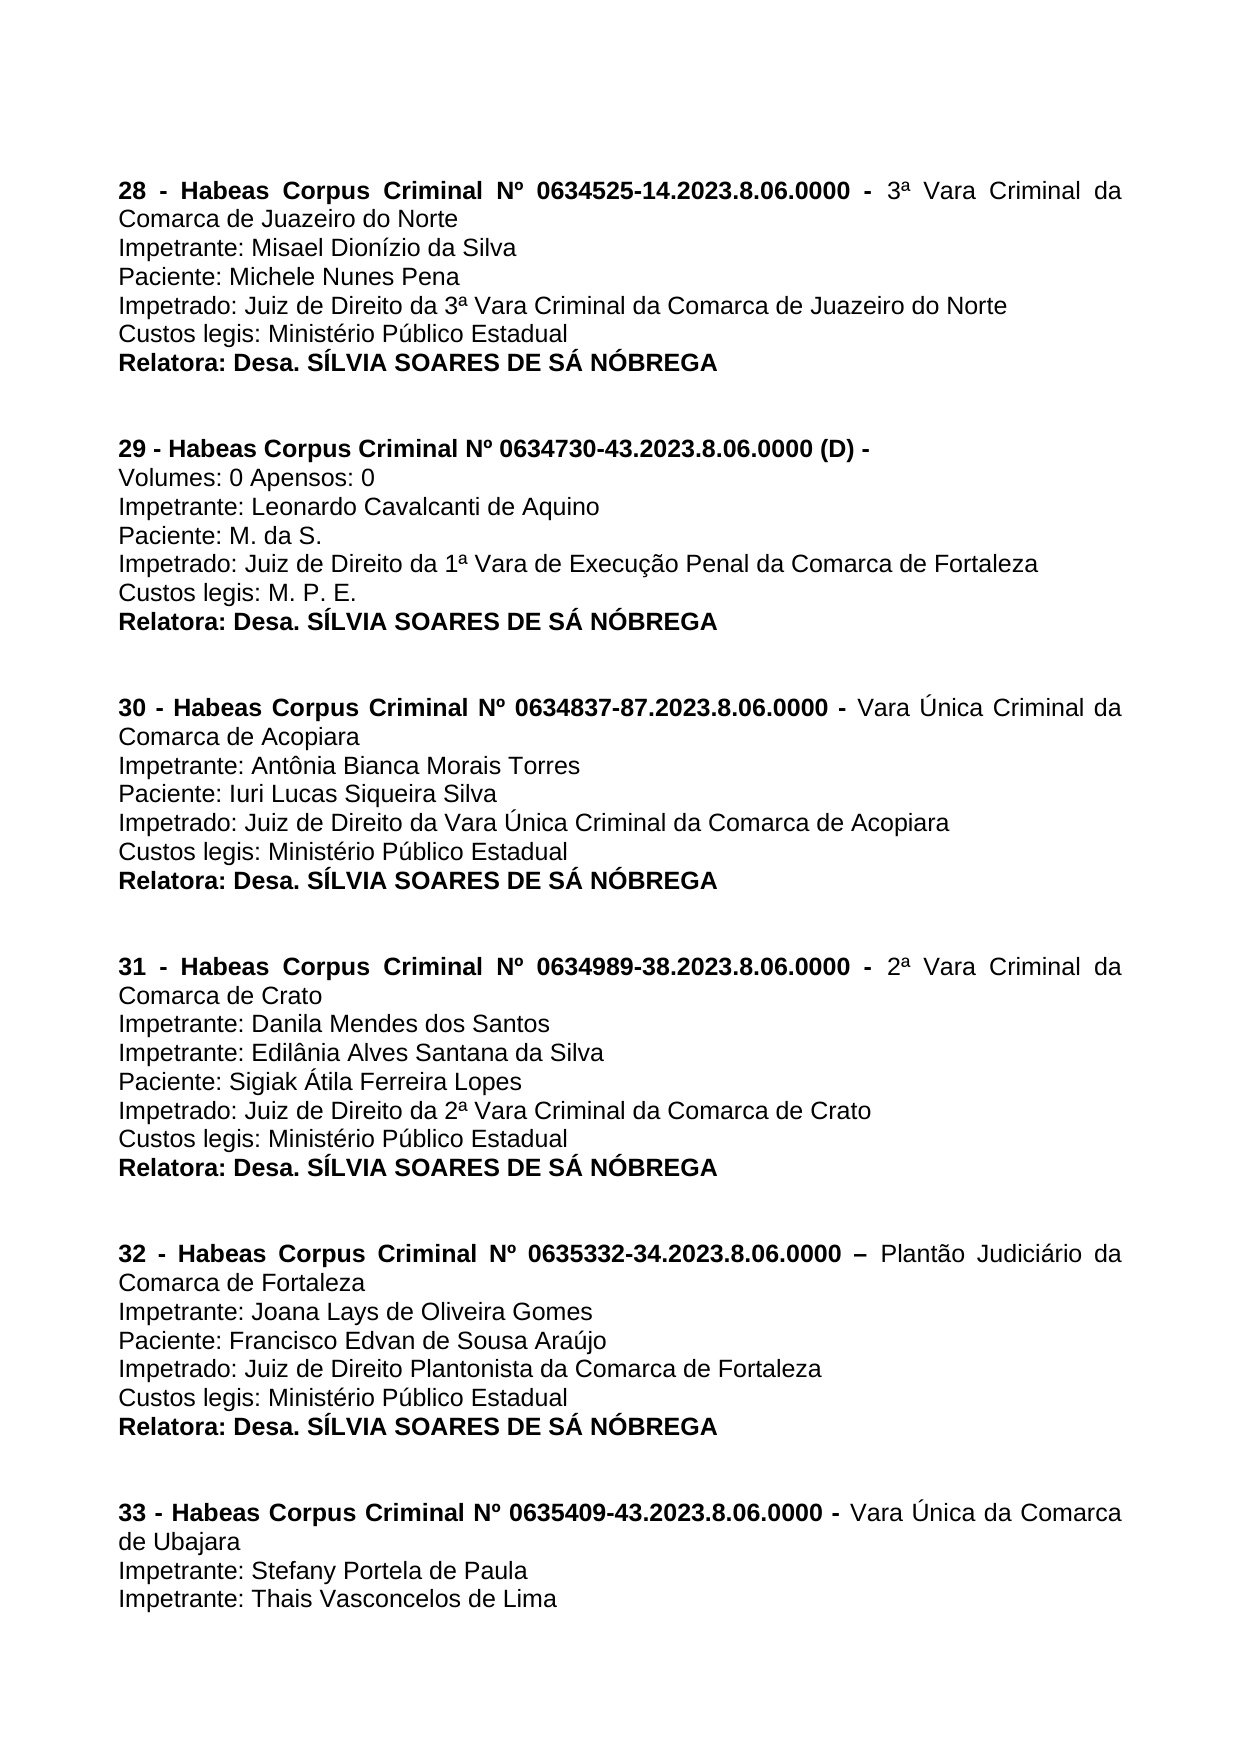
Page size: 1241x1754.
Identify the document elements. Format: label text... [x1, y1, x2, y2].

text 33 - Habeas Corpus Criminal Nº 0635409-43.2023.8.06.0000 - Vara Única da Comarca de Ubajara [118, 1498, 1122, 1556]
text Impetrado: Juiz de Direito da 3ª Vara Criminal da Comarca de Juazeiro do Norte [118, 291, 1122, 319]
text Relatora: Desa. SÍLVIA SOARES DE SÁ NÓBREGA [118, 866, 1122, 894]
text 28 - Habeas Corpus Criminal Nº 0634525-14.2023.8.06.0000 - 3ª Vara Criminal da Comarca de Juazeiro do Norte [118, 176, 1122, 233]
text Custos legis: Ministério Público Estadual [118, 837, 1122, 866]
text Impetrante: Leonardo Cavalcanti de Aquino [118, 492, 1122, 521]
text Relatora: Desa. SÍLVIA SOARES DE SÁ NÓBREGA [118, 1412, 1122, 1441]
text Impetrante: Edilânia Alves Santana da Silva [118, 1038, 1122, 1067]
text Custos legis: Ministério Público Estadual [118, 1383, 1122, 1412]
text Paciente: Michele Nunes Pena [118, 262, 1122, 291]
text Paciente: Sigiak Átila Ferreira Lopes [118, 1067, 1122, 1096]
text 29 - Habeas Corpus Criminal Nº 0634730-43.2023.8.06.0000 (D) - [118, 434, 1122, 463]
text Impetrante: Thais Vasconcelos de Lima [118, 1584, 1122, 1613]
text Impetrante: Joana Lays de Oliveira Gomes [118, 1297, 1122, 1326]
text 31 - Habeas Corpus Criminal Nº 0634989-38.2023.8.06.0000 - 2ª Vara Criminal da Comarca de Crato [118, 952, 1122, 1009]
text Custos legis: M. P. E. [118, 578, 1122, 607]
text Relatora: Desa. SÍLVIA SOARES DE SÁ NÓBREGA [118, 1153, 1122, 1182]
text Impetrante: Danila Mendes dos Santos [118, 1009, 1122, 1038]
text Impetrado: Juiz de Direito da 1ª Vara de Execução Penal da Comarca de Fortaleza [118, 549, 1122, 578]
text 32 - Habeas Corpus Criminal Nº 0635332-34.2023.8.06.0000 – Plantão Judiciário da Comarca de Fortaleza [118, 1239, 1122, 1297]
text Paciente: Iuri Lucas Siqueira Silva [118, 779, 1122, 808]
text Impetrado: Juiz de Direito Plantonista da Comarca de Fortaleza [118, 1354, 1122, 1383]
text Relatora: Desa. SÍLVIA SOARES DE SÁ NÓBREGA [118, 348, 1122, 377]
text Impetrante: Antônia Bianca Morais Torres [118, 751, 1122, 779]
text Paciente: M. da S. [118, 521, 1122, 549]
text Paciente: Francisco Edvan de Sousa Araújo [118, 1326, 1122, 1354]
text Custos legis: Ministério Público Estadual [118, 319, 1122, 348]
text Impetrante: Stefany Portela de Paula [118, 1556, 1122, 1584]
text Custos legis: Ministério Público Estadual [118, 1124, 1122, 1153]
text 30 - Habeas Corpus Criminal Nº 0634837-87.2023.8.06.0000 - Vara Única Criminal da Comarca de Acopiara [118, 693, 1122, 751]
text Volumes: 0 Apensos: 0 [118, 463, 1122, 492]
text Relatora: Desa. SÍLVIA SOARES DE SÁ NÓBREGA [118, 607, 1122, 636]
text Impetrante: Misael Dionízio da Silva [118, 233, 1122, 262]
text Impetrado: Juiz de Direito da 2ª Vara Criminal da Comarca de Crato [118, 1096, 1122, 1124]
text Impetrado: Juiz de Direito da Vara Única Criminal da Comarca de Acopiara [118, 808, 1122, 837]
